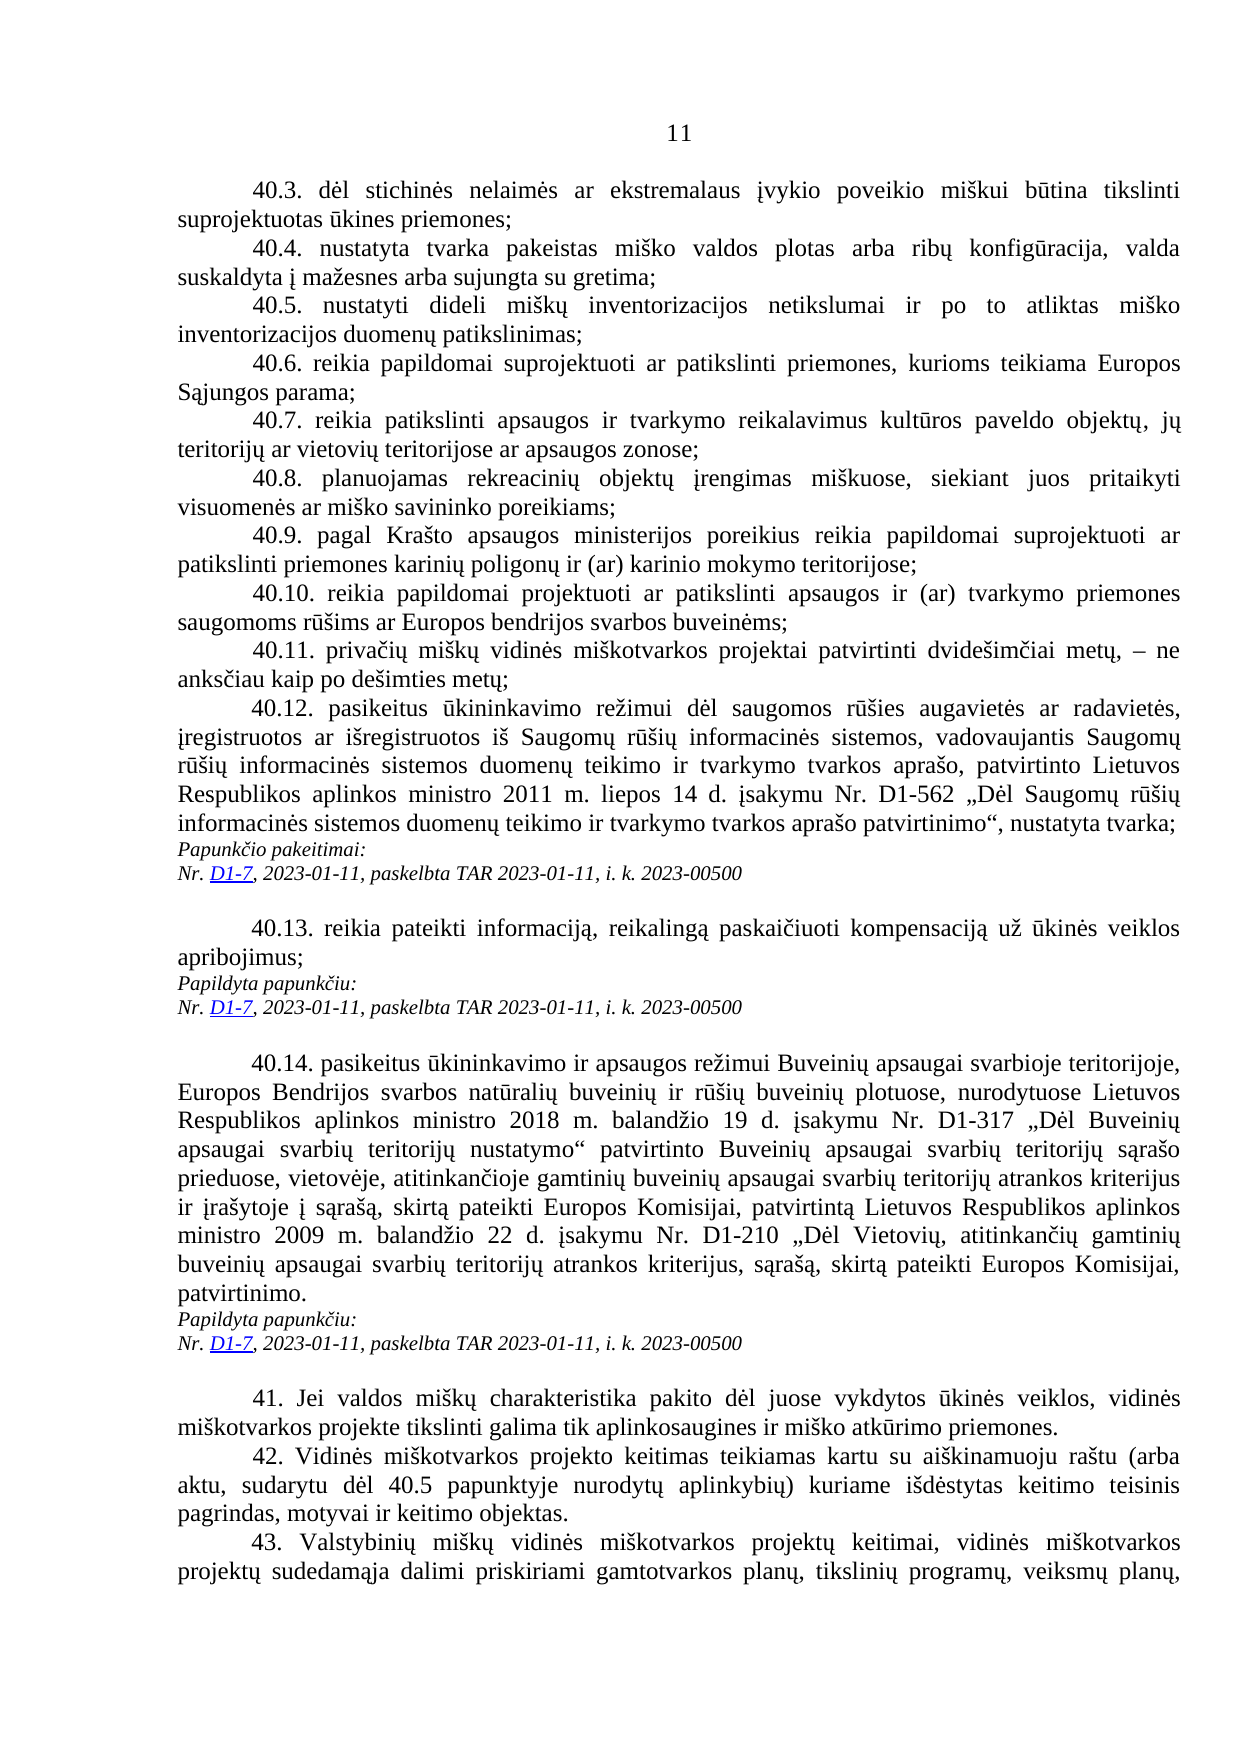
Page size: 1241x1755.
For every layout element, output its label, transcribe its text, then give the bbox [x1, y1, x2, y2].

text 40.3. dėl stichinės nelaimės ar ekstremalaus įvykio poveikio miškui būtina tikslinti suprojektuotas ūkines priemones; [177, 175, 1181, 233]
text 40.13. reikia pateikti informaciją, reikalingą paskaičiuoti kompensaciją už ūkinės veiklos apribojimus; [177, 913, 1181, 971]
text 40.9. pagal Krašto apsaugos ministerijos poreikius reikia papildomai suprojektuoti ar patikslinti priemones karinių poligonų ir (ar) karinio mokymo teritorijose; [177, 520, 1181, 578]
text 42. Vidinės miškotvarkos projekto keitimas teikiamas kartu su aiškinamuoju raštu (arba aktu, sudarytu dėl 40.5 papunktyje nurodytų aplinkybių) kuriame išdėstytas keitimo teisinis pagrindas, motyvai ir keitimo objektas. [177, 1441, 1181, 1527]
text 40.8. planuojamas rekreacinių objektų įrengimas miškuose, siekiant juos pritaikyti visuomenės ar miško savininko poreikiams; [177, 463, 1181, 520]
text 40.5. nustatyti dideli miškų inventorizacijos netikslumai ir po to atliktas miško inventorizacijos duomenų patikslinimas; [177, 290, 1181, 348]
text Nr. D1-7, 2023-01-11, paskelbta TAR 2023-01-11, i. k. 2023-00500 [177, 861, 1181, 885]
text 40.10. reikia papildomai projektuoti ar patikslinti apsaugos ir (ar) tvarkymo priemones saugomoms rūšims ar Europos bendrijos svarbos buveinėms; [177, 578, 1181, 635]
text 40.11. privačių miškų vidinės miškotvarkos projektai patvirtinti dvidešimčiai metų, – ne anksčiau kaip po dešimties metų; [177, 635, 1181, 693]
text 41. Jei valdos miškų charakteristika pakito dėl juose vykdytos ūkinės veiklos, vidinės miškotvarkos projekte tikslinti galima tik aplinkosaugines ir miško atkūrimo priemones. [177, 1383, 1181, 1441]
text 40.6. reikia papildomai suprojektuoti ar patikslinti priemones, kurioms teikiama Europos Sąjungos parama; [177, 348, 1181, 405]
text 40.7. reikia patikslinti apsaugos ir tvarkymo reikalavimus kultūros paveldo objektų, jų teritorijų ar vietovių teritorijose ar apsaugos zonose; [177, 405, 1181, 463]
text Nr. D1-7, 2023-01-11, paskelbta TAR 2023-01-11, i. k. 2023-00500 [177, 995, 1181, 1019]
text 43. Valstybinių miškų vidinės miškotvarkos projektų keitimai, vidinės miškotvarkos projektų sudedamąja dalimi priskiriami gamtotvarkos planų, tikslinių programų, veiksmų planų, [177, 1527, 1181, 1585]
text Papildyta papunkčiu: [177, 1307, 1181, 1331]
text 40.14. pasikeitus ūkininkavimo ir apsaugos režimui Buveinių apsaugai svarbioje teritorijoje, Europos Bendrijos svarbos natūralių buveinių ir rūšių buveinių plotuose, nurodytuose Lietuvos Respublikos aplinkos ministro 2018 m. balandžio 19 d. įsakymu Nr. D1-317 „Dėl Buveinių apsaugai svarbių teritorijų nustatymo“ patvirtinto Buveinių apsaugai svarbių teritorijų sąrašo prieduose, vietovėje, atitinkančioje gamtinių buveinių apsaugai svarbių teritorijų atrankos kriterijus ir įrašytoje į sąrašą, skirtą pateikti Europos Komisijai, patvirtintą Lietuvos Respublikos aplinkos ministro 2009 m. balandžio 22 d. įsakymu Nr. D1-210 „Dėl Vietovių, atitinkančių gamtinių buveinių apsaugai svarbių teritorijų atrankos kriterijus, sąrašą, skirtą pateikti Europos Komisijai, patvirtinimo. [177, 1048, 1181, 1307]
text Nr. D1-7, 2023-01-11, paskelbta TAR 2023-01-11, i. k. 2023-00500 [177, 1331, 1181, 1355]
text Papunkčio pakeitimai: [177, 837, 1181, 861]
text 40.4. nustatyta tvarka pakeistas miško valdos plotas arba ribų konfigūracija, valda suskaldyta į mažesnes arba sujungta su gretima; [177, 233, 1181, 290]
text Papildyta papunkčiu: [177, 971, 1181, 995]
text 40.12. pasikeitus ūkininkavimo režimui dėl saugomos rūšies augavietės ar radavietės, įregistruotos ar išregistruotos iš Saugomų rūšių informacinės sistemos, vadovaujantis Saugomų rūšių informacinės sistemos duomenų teikimo ir tvarkymo tvarkos aprašo, patvirtinto Lietuvos Respublikos aplinkos ministro 2011 m. liepos 14 d. įsakymu Nr. D1-562 „Dėl Saugomų rūšių informacinės sistemos duomenų teikimo ir tvarkymo tvarkos aprašo patvirtinimo“, nustatyta tvarka; [177, 693, 1181, 837]
